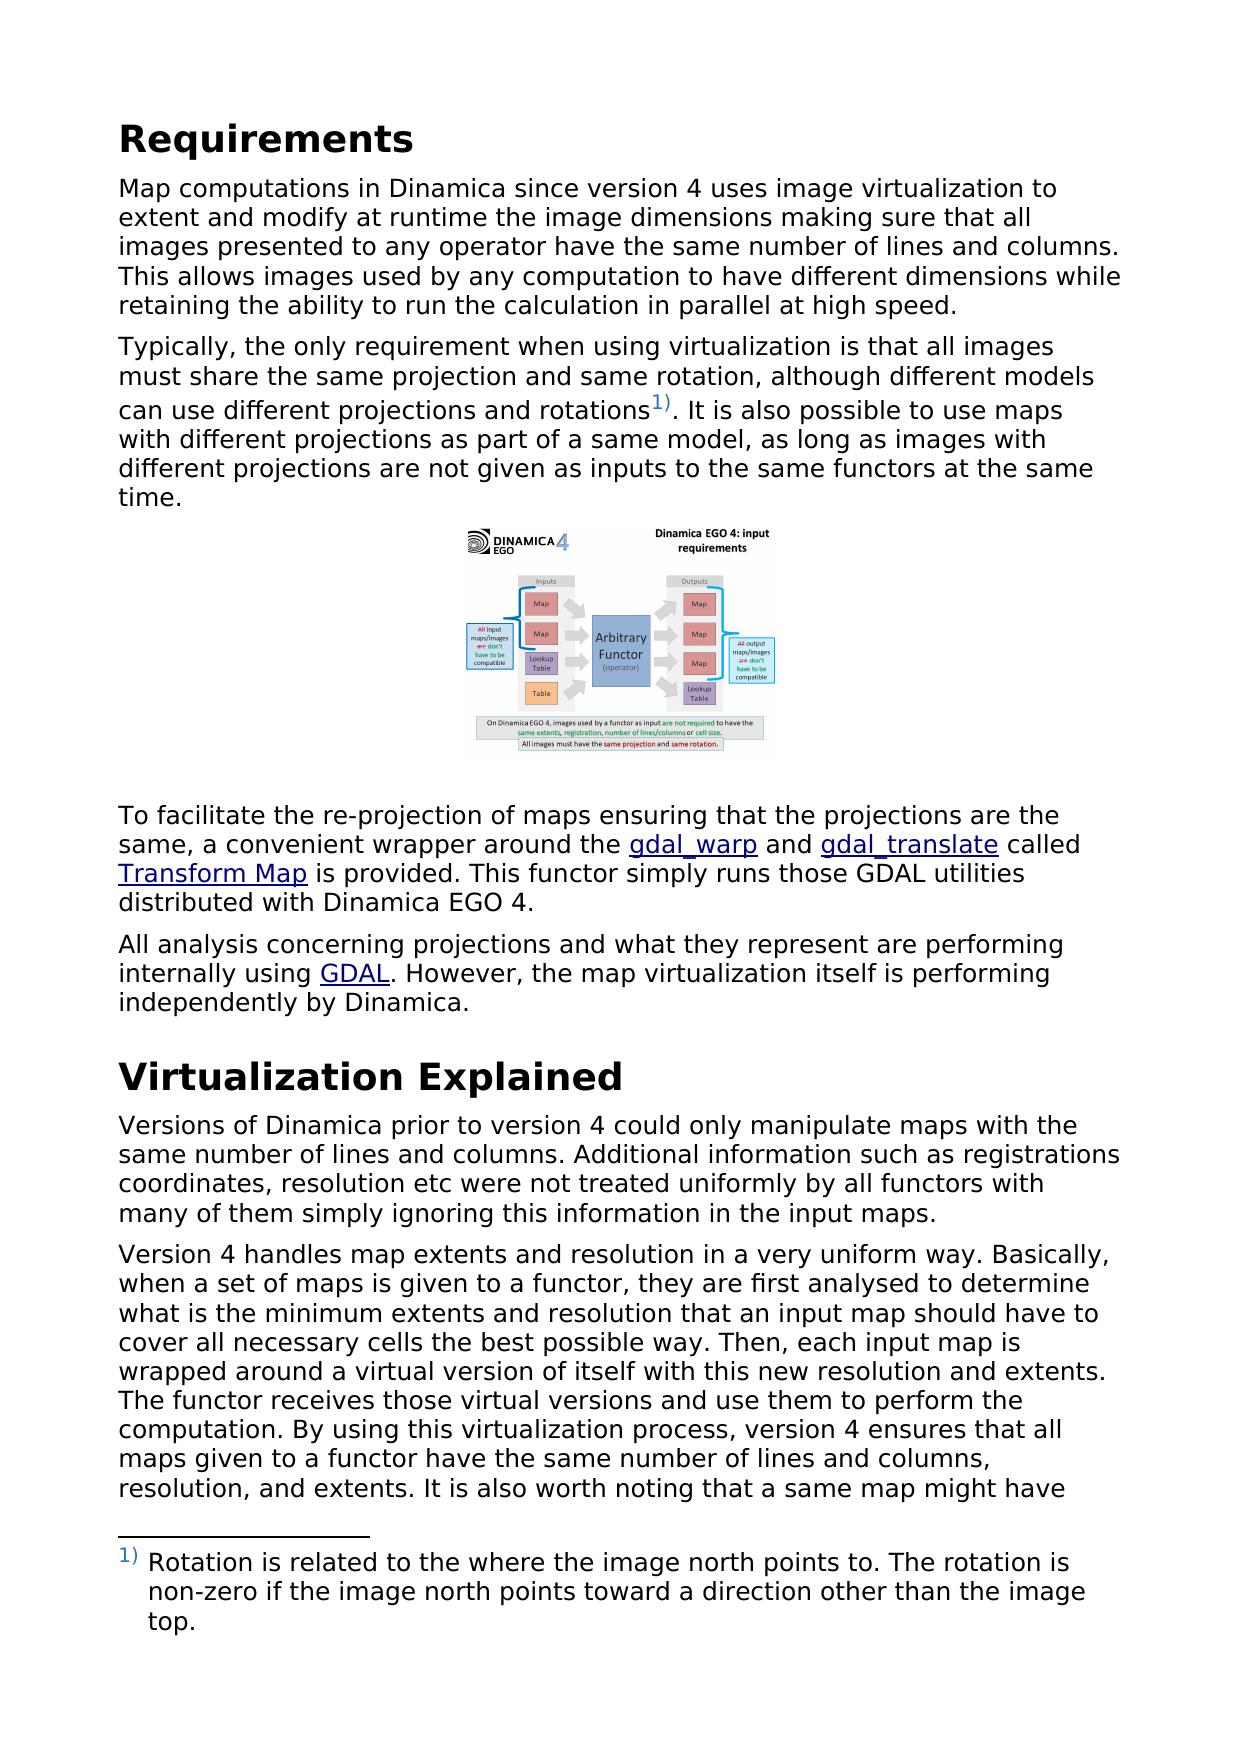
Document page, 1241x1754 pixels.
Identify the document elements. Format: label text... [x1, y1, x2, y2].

text Version 4 handles map extents and resolution in a very uniform way. Basically, when a set of maps is given to a functor, they are first analysed to determine what is the minimum extents and resolution that an input map should have to cover all necessary cells the best possible way. Then, each input map is wrapped around a virtual version of itself with this new resolution and extents. The functor receives those virtual versions and use them to perform the computation. By using this virtualization process, version 4 ensures that all maps given to a functor have the same number of lines and columns, resolution, and extents. It is also worth noting that a same map might have [118, 1241, 1122, 1503]
subtitle Virtualization Explained [118, 1055, 1122, 1099]
text To facilitate the re-projection of maps ensuring that the projections are the same, a convenient wrapper around the gdal_warp and gdal_translate called Transform Map is provided. This functor simply runs those GDAL utilities distributed with Dinamica EGO 4. [118, 801, 1122, 918]
text Versions of Dinamica prior to version 4 could only manipulate maps with the same number of lines and columns. Additional information such as registrations coordinates, resolution etc were not treated uniformly by all functors with many of them simply ignoring this information in the input maps. [118, 1111, 1122, 1228]
subtitle Requirements [118, 118, 1122, 162]
text Rotation is related to the where the image north points to. The rotation is non-zero if the image north points toward a direction other than the image top. [118, 1543, 1122, 1636]
text Typically, the only requirement when using virtualization is that all images must share the same projection and same rotation, although different models can use different projections and rotations. It is also possible to use maps with different projections as part of a same model, as long as images with different projections are not given as inputs to the same functors at the same time. [118, 333, 1122, 512]
text All analysis concerning projections and what they represent are performing internally using GDAL. However, the map virtualization itself is performing independently by Dinamica. [118, 930, 1122, 1018]
text Map computations in Dinamica since version 4 uses image virtualization to extent and modify at runtime the image dimensions making sure that all images presented to any operator have the same number of lines and columns. This allows images used by any computation to have different dimensions while retaining the ability to run the calculation in parallel at high speed. [118, 174, 1122, 320]
picture [463, 525, 777, 760]
